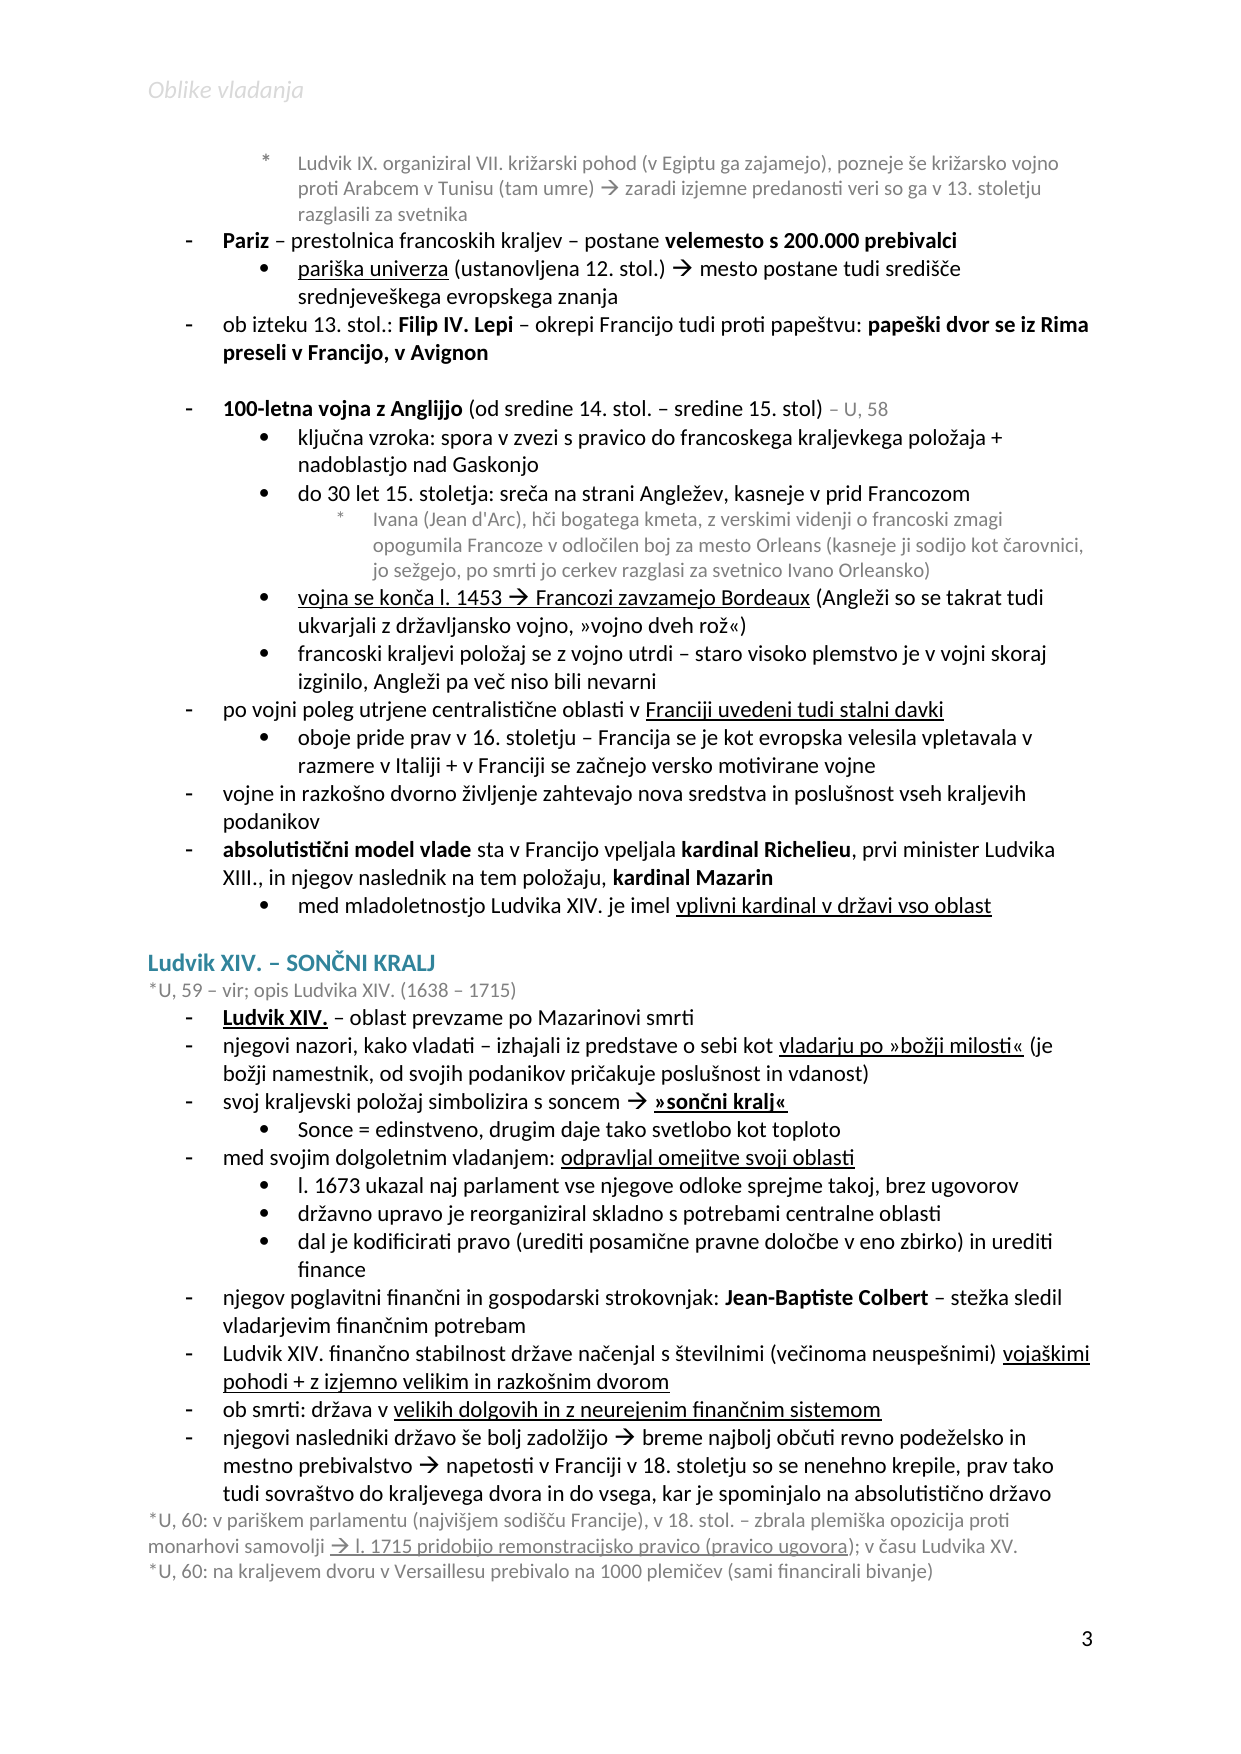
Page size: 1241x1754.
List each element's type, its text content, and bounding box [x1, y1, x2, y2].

list Sonce = edinstveno, drugim daje tako svetlobo kot toploto [260, 1115, 1093, 1143]
list oboje pride prav v 16. stoletju – Francija se je kot evropska velesila vpletavala v razmere v Italiji + v Franciji se začnejo versko motivirane vojne [260, 723, 1093, 779]
list pariška univerza (ustanovljena 12. stol.)  mesto postane tudi središče srednjeveškega evropskega znanja [260, 254, 1093, 311]
list absolutistični model vlade sta v Francijo vpeljala kardinal Richelieu, prvi minister Ludvika XIII., in njegov naslednik na tem položaju, kardinal Mazarin [185, 835, 1093, 891]
list dal je kodificirati pravo (urediti posamične pravne določbe v eno zbirko) in urediti finance [260, 1227, 1093, 1283]
list Ludvik XIV. finančno stabilnost države načenjal s številnimi (večinoma neuspešnimi) vojaškimi pohodi + z izjemno velikim in razkošnim dvorom [185, 1339, 1093, 1395]
list med mladoletnostjo Ludvika XIV. je imel vplivni kardinal v državi vso oblast [260, 891, 1093, 919]
list 100-letna vojna z Anglijjo (od sredine 14. stol. – sredine 15. stol) – U, 58 [185, 394, 1093, 423]
list državno upravo je reorganiziral skladno s potrebami centralne oblasti [260, 1199, 1093, 1227]
list njegov poglavitni finančni in gospodarski strokovnjak: Jean-Baptiste Colbert – stežka sledil vladarjevim finančnim potrebam [185, 1283, 1093, 1339]
list l. 1673 ukazal naj parlament vse njegove odloke sprejme takoj, brez ugovorov [260, 1171, 1093, 1199]
text *U, 60: na kraljevem dvoru v Versaillesu prebivalo na 1000 plemičev (sami financirali bivanje) [148, 1558, 1093, 1584]
list svoj kraljevski položaj simbolizira s soncem  »sončni kralj« [185, 1087, 1093, 1115]
list njegovi nazori, kako vladati – izhajali iz predstave o sebi kot vladarju po »božji milosti« (je božji namestnik, od svojih podanikov pričakuje poslušnost in vdanost) [185, 1031, 1093, 1087]
list ob izteku 13. stol.: Filip IV. Lepi – okrepi Francijo tudi proti papeštvu: papeški dvor se iz Rima preseli v Francijo, v Avignon [185, 311, 1093, 367]
list ključna vzroka: spora v zvezi s pravico do francoskega kraljevkega položaja + nadoblastjo nad Gaskonjo [260, 423, 1093, 479]
list Pariz – prestolnica francoskih kraljev – postane velemesto s 200.000 prebivalci [185, 226, 1093, 254]
text Ludvik XIV. – SONČNI KRALJ [148, 947, 1093, 978]
list njegovi nasledniki državo še bolj zadolžijo  breme najbolj občuti revno podeželsko in mestno prebivalstvo  napetosti v Franciji v 18. stoletju so se nenehno krepile, prav tako tudi sovraštvo do kraljevega dvora in do vsega, kar je spominjalo na absolutistično državo [185, 1423, 1093, 1507]
list Ludvik IX. organiziral VII. križarski pohod (v Egiptu ga zajamejo), pozneje še križarsko vojno proti Arabcem v Tunisu (tam umre)  zaradi izjemne predanosti veri so ga v 13. stoletju razglasili za svetnika [260, 148, 1093, 226]
list vojne in razkošno dvorno življenje zahtevajo nova sredstva in poslušnost vseh kraljevih podanikov [185, 779, 1093, 835]
text *U, 59 – vir; opis Ludvika XIV. (1638 – 1715) [148, 978, 1093, 1003]
list Ivana (Jean d'Arc), hči bogatega kmeta, z verskimi videnji o francoski zmagi opogumila Francoze v odločilen boj za mesto Orleans (kasneje ji sodijo kot čarovnici, jo sežgejo, po smrti jo cerkev razglasi za svetnico Ivano Orleansko) [335, 507, 1093, 583]
list do 30 let 15. stoletja: sreča na strani Angležev, kasneje v prid Francozom [260, 479, 1093, 507]
text *U, 60: v pariškem parlamentu (najvišjem sodišču Francije), v 18. stol. – zbrala plemiška opozicija proti monarhovi samovolji  l. 1715 pridobijo remonstracijsko pravico (pravico ugovora); v času Ludvika XV. [148, 1507, 1093, 1558]
list Ludvik XIV. – oblast prevzame po Mazarinovi smrti [185, 1003, 1093, 1031]
list francoski kraljevi položaj se z vojno utrdi – staro visoko plemstvo je v vojni skoraj izginilo, Angleži pa več niso bili nevarni [260, 639, 1093, 695]
list vojna se konča l. 1453  Francozi zavzamejo Bordeaux (Angleži so se takrat tudi ukvarjali z državljansko vojno, »vojno dveh rož«) [260, 583, 1093, 639]
list med svojim dolgoletnim vladanjem: odpravljal omejitve svoji oblasti [185, 1143, 1093, 1171]
list po vojni poleg utrjene centralistične oblasti v Franciji uvedeni tudi stalni davki [185, 695, 1093, 723]
list ob smrti: država v velikih dolgovih in z neurejenim finančnim sistemom [185, 1395, 1093, 1423]
